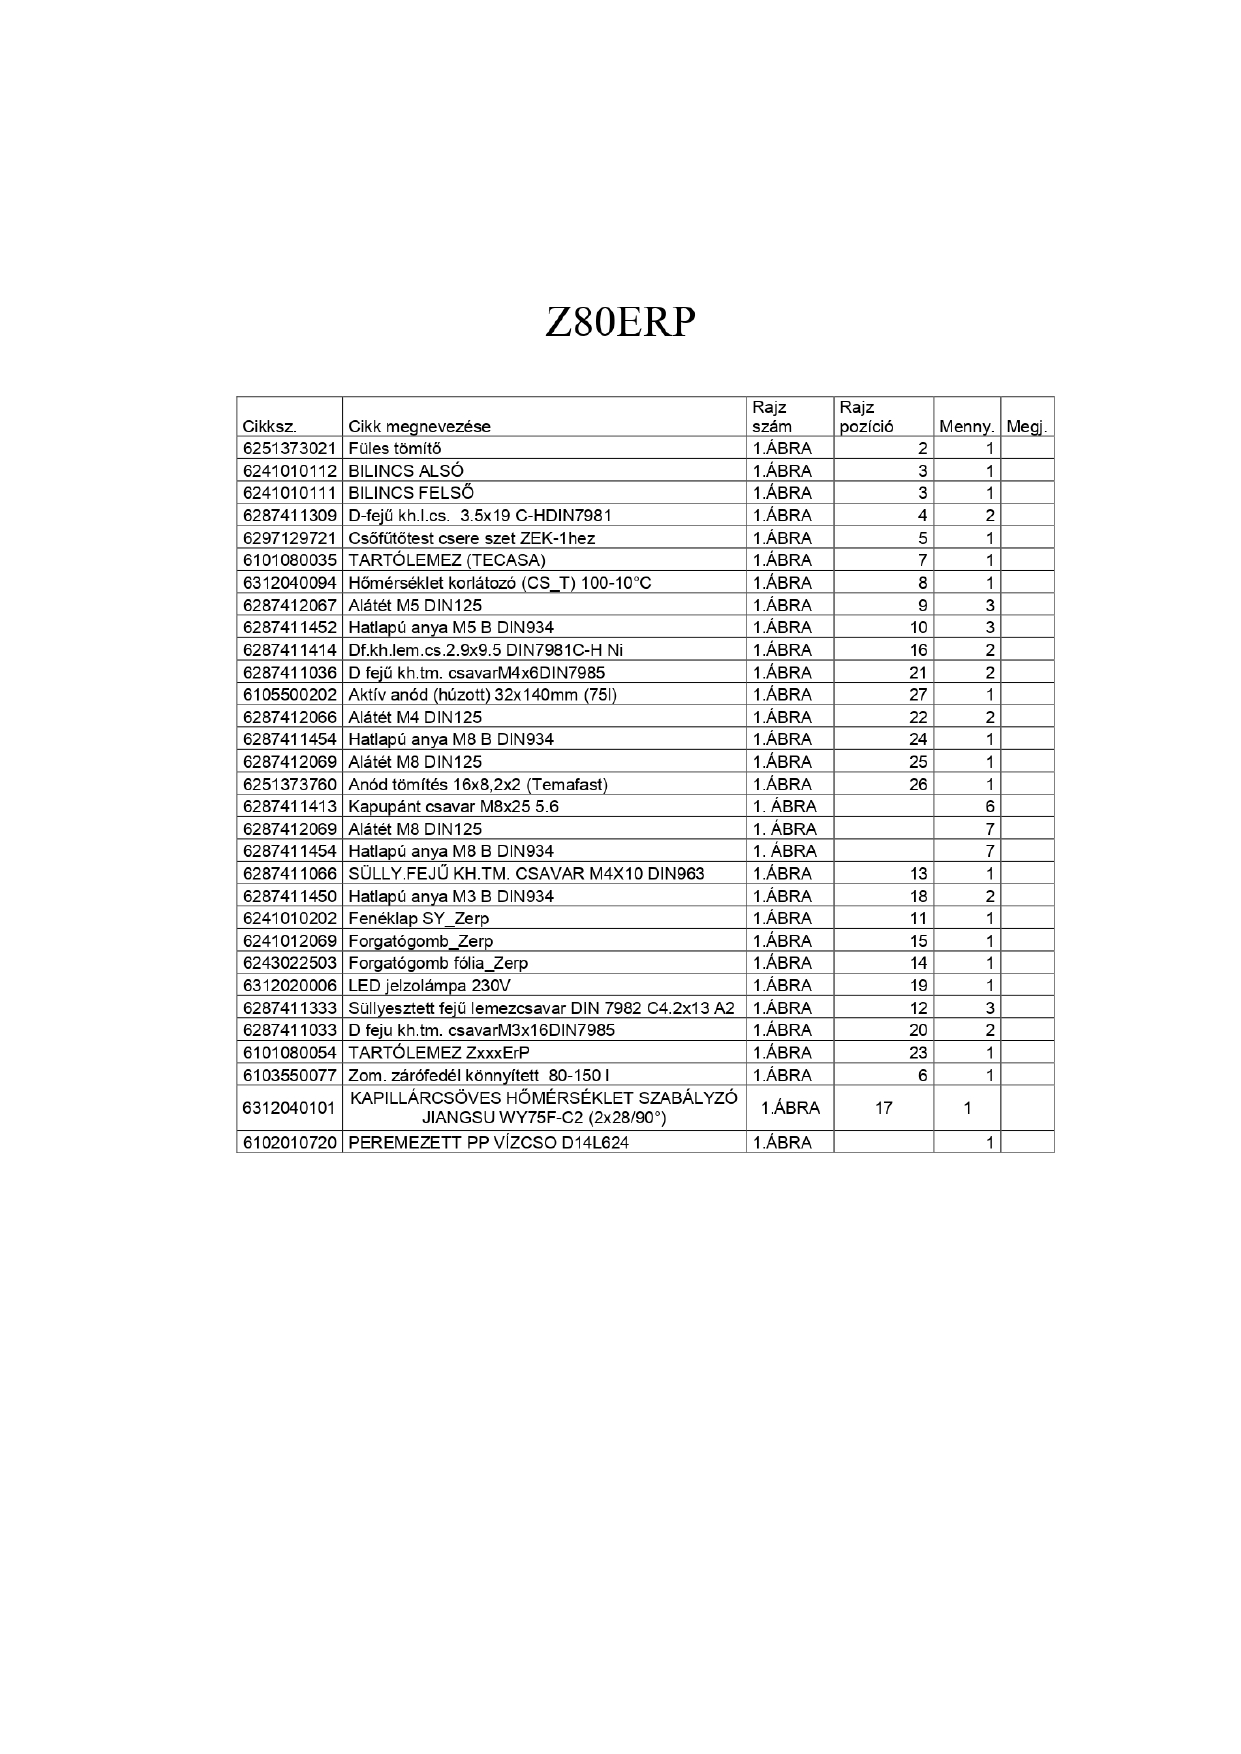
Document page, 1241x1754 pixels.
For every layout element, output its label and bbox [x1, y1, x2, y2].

picture [118, 175, 1123, 1597]
